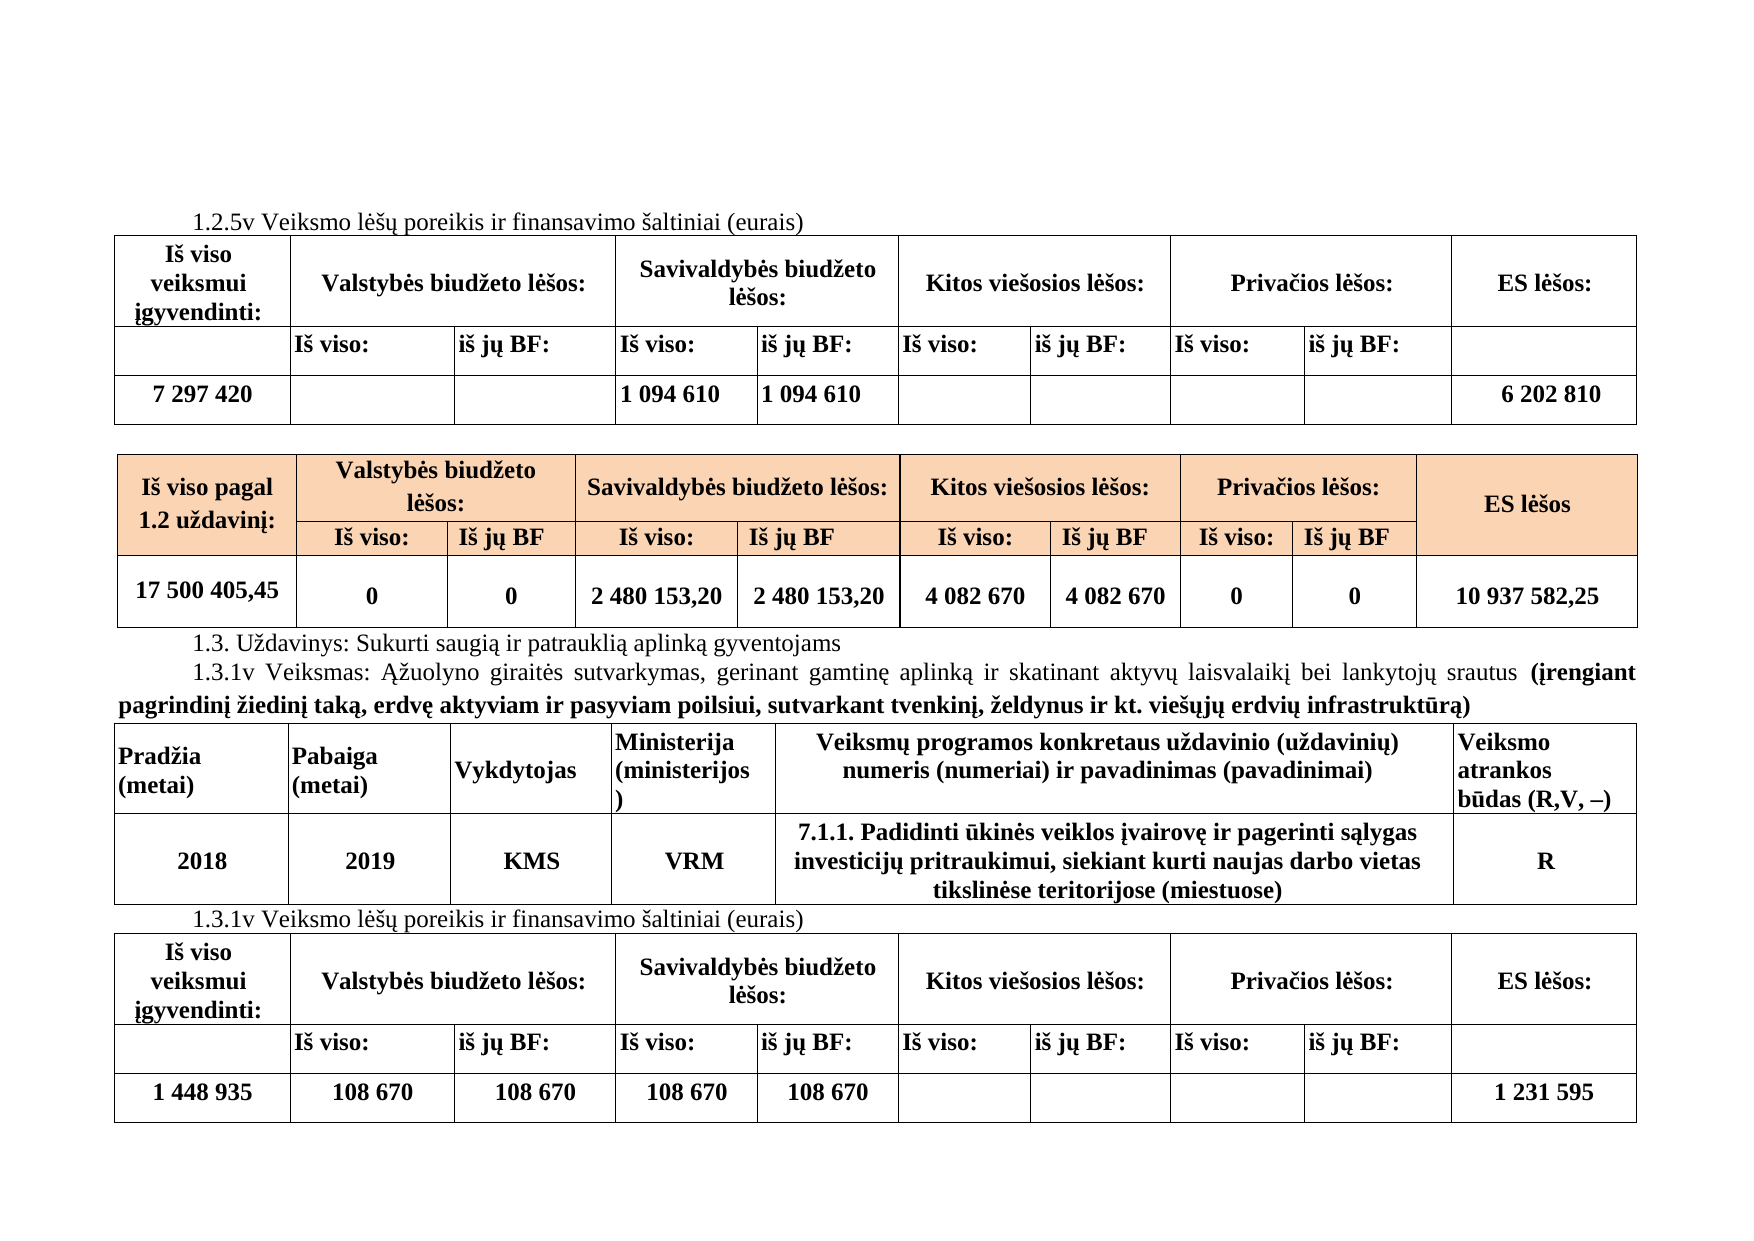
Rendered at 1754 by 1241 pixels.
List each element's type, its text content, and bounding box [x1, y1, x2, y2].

table_cell iš jų BF: [758, 1025, 898, 1073]
table_header Vykdytojas [451, 724, 611, 813]
table_cell [115, 1025, 290, 1073]
table_cell R [1454, 814, 1636, 903]
table_header Iš viso pagal 1.2 uždavinį: [118, 455, 296, 555]
table_cell Iš viso: [291, 327, 454, 375]
table_cell [1171, 376, 1304, 424]
table_cell 0 [297, 556, 447, 627]
table_header Veiksmų programos konkretaus uždavinio (uždavinių) numeris (numeriai) ir pavadinimas (pavadinimai) [776, 724, 1453, 813]
table_header Privačios lėšos: [1171, 236, 1451, 326]
table_cell Iš viso: [616, 1025, 757, 1073]
table_cell Iš viso: [616, 327, 757, 375]
table_cell [455, 376, 615, 424]
table_cell [115, 327, 290, 375]
table_cell [1171, 1074, 1304, 1122]
table_cell 0 [1293, 556, 1416, 627]
table_cell 2019 [289, 814, 450, 903]
table_header Ministerija (ministerijos) [612, 724, 775, 813]
table_cell 108 670 [616, 1074, 757, 1122]
table_cell 6 202 810 [1452, 376, 1636, 424]
table_header Savivaldybės biudžeto lėšos: [616, 236, 898, 326]
table_cell 4 082 670 [901, 556, 1050, 627]
table_cell [1031, 376, 1170, 424]
table_cell 0 [448, 556, 575, 627]
table_cell iš jų BF: [758, 327, 898, 375]
table_cell 108 670 [455, 1074, 615, 1122]
table_cell [1031, 1074, 1170, 1122]
table_header Privačios lėšos: [1171, 934, 1451, 1023]
table_cell 0 [1181, 556, 1292, 627]
table_cell [1452, 1025, 1636, 1073]
table_header Kitos viešosios lėšos: [899, 236, 1170, 326]
table_cell 108 670 [291, 1074, 454, 1122]
table_cell Iš viso: [899, 1025, 1030, 1073]
table_header Valstybės biudžeto lėšos: [291, 934, 615, 1023]
table_cell 17 500 405,45 [118, 556, 296, 627]
table_header Kitos viešosios lėšos: [899, 934, 1170, 1023]
table_cell Iš jų BF [448, 522, 575, 555]
table_cell Iš jų BF [738, 522, 899, 555]
table_cell Iš jų BF [1293, 522, 1416, 555]
table_header Iš viso veiksmui įgyvendinti: [115, 236, 290, 326]
table_cell 1 094 610 [616, 376, 757, 424]
table_header Valstybės biudžeto lėšos: [297, 455, 575, 521]
table_cell iš jų BF: [1031, 327, 1170, 375]
table_header Privačios lėšos: [1181, 455, 1416, 521]
table_cell [899, 1074, 1030, 1122]
table_cell Iš viso: [291, 1025, 454, 1073]
text 1.3.1v Veiksmo lėšų poreikis ir finansavimo šaltiniai (eurais) [118, 905, 1636, 933]
table_cell 1 094 610 [758, 376, 898, 424]
table_header ES lėšos: [1452, 236, 1636, 326]
table_cell [899, 376, 1030, 424]
table_cell [1305, 376, 1451, 424]
table_cell 2 480 153,20 [738, 556, 899, 627]
table_cell iš jų BF: [1305, 327, 1451, 375]
table_cell 7.1.1. Padidinti ūkinės veiklos įvairovę ir pagerinti sąlygas investicijų pritraukimui, siekiant kurti naujas darbo vietas tikslinėse teritorijose (miestuose) [776, 814, 1453, 903]
table_cell 108 670 [758, 1074, 898, 1122]
table_cell iš jų BF: [1305, 1025, 1451, 1073]
table_cell Iš viso: [899, 327, 1030, 375]
table_cell Iš viso: [297, 522, 447, 555]
table_cell VRM [612, 814, 775, 903]
table_cell 4 082 670 [1051, 556, 1180, 627]
table_cell [291, 376, 454, 424]
text 1.3. Uždavinys: Sukurti saugią ir patrauklią aplinką gyventojams [118, 628, 1636, 657]
table_cell 2 480 153,20 [576, 556, 737, 627]
table_header Pradžia (metai) [115, 724, 288, 813]
table_cell iš jų BF: [455, 327, 615, 375]
table_cell Iš viso: [1171, 1025, 1304, 1073]
table_cell 2018 [115, 814, 288, 903]
table_cell Iš viso: [901, 522, 1050, 555]
table_cell [1452, 327, 1636, 375]
table_header Valstybės biudžeto lėšos: [291, 236, 615, 326]
table_header Savivaldybės biudžeto lėšos: [576, 455, 899, 521]
table_cell iš jų BF: [1031, 1025, 1170, 1073]
table_cell Iš viso: [1181, 522, 1292, 555]
table_header Veiksmo atrankos būdas (R,V, –) [1454, 724, 1636, 813]
table_header Iš viso veiksmui įgyvendinti: [115, 934, 290, 1023]
table_cell KMS [451, 814, 611, 903]
table_cell Iš jų BF [1051, 522, 1180, 555]
table_cell [1305, 1074, 1451, 1122]
table_header Kitos viešosios lėšos: [901, 455, 1180, 521]
table_header Savivaldybės biudžeto lėšos: [616, 934, 898, 1023]
text 1.3.1v Veiksmas: Ąžuolyno giraitės sutvarkymas, gerinant gamtinę aplinką ir skatinant aktyvų laisvalaikį bei lankytojų srautus (įrengiant pagrindinį žiedinį taką, erdvę aktyviam ir pasyviam poilsiui, sutvarkant tvenkinį, želdynus ir kt. viešųjų erdvių infrastruktūrą) [118, 657, 1636, 718]
table_cell Iš viso: [1171, 327, 1304, 375]
table_header ES lėšos: [1452, 934, 1636, 1023]
table_cell 1 448 935 [115, 1074, 290, 1122]
table_cell 1 231 595 [1452, 1074, 1636, 1122]
table_header Pabaiga (metai) [289, 724, 450, 813]
table_cell iš jų BF: [455, 1025, 615, 1073]
table_cell 10 937 582,25 [1417, 556, 1637, 627]
text 1.2.5v Veiksmo lėšų poreikis ir finansavimo šaltiniai (eurais) [117, 207, 1636, 235]
table_cell Iš viso: [576, 522, 737, 555]
table_header ES lėšos [1417, 455, 1637, 555]
table_cell 7 297 420 [115, 376, 290, 424]
